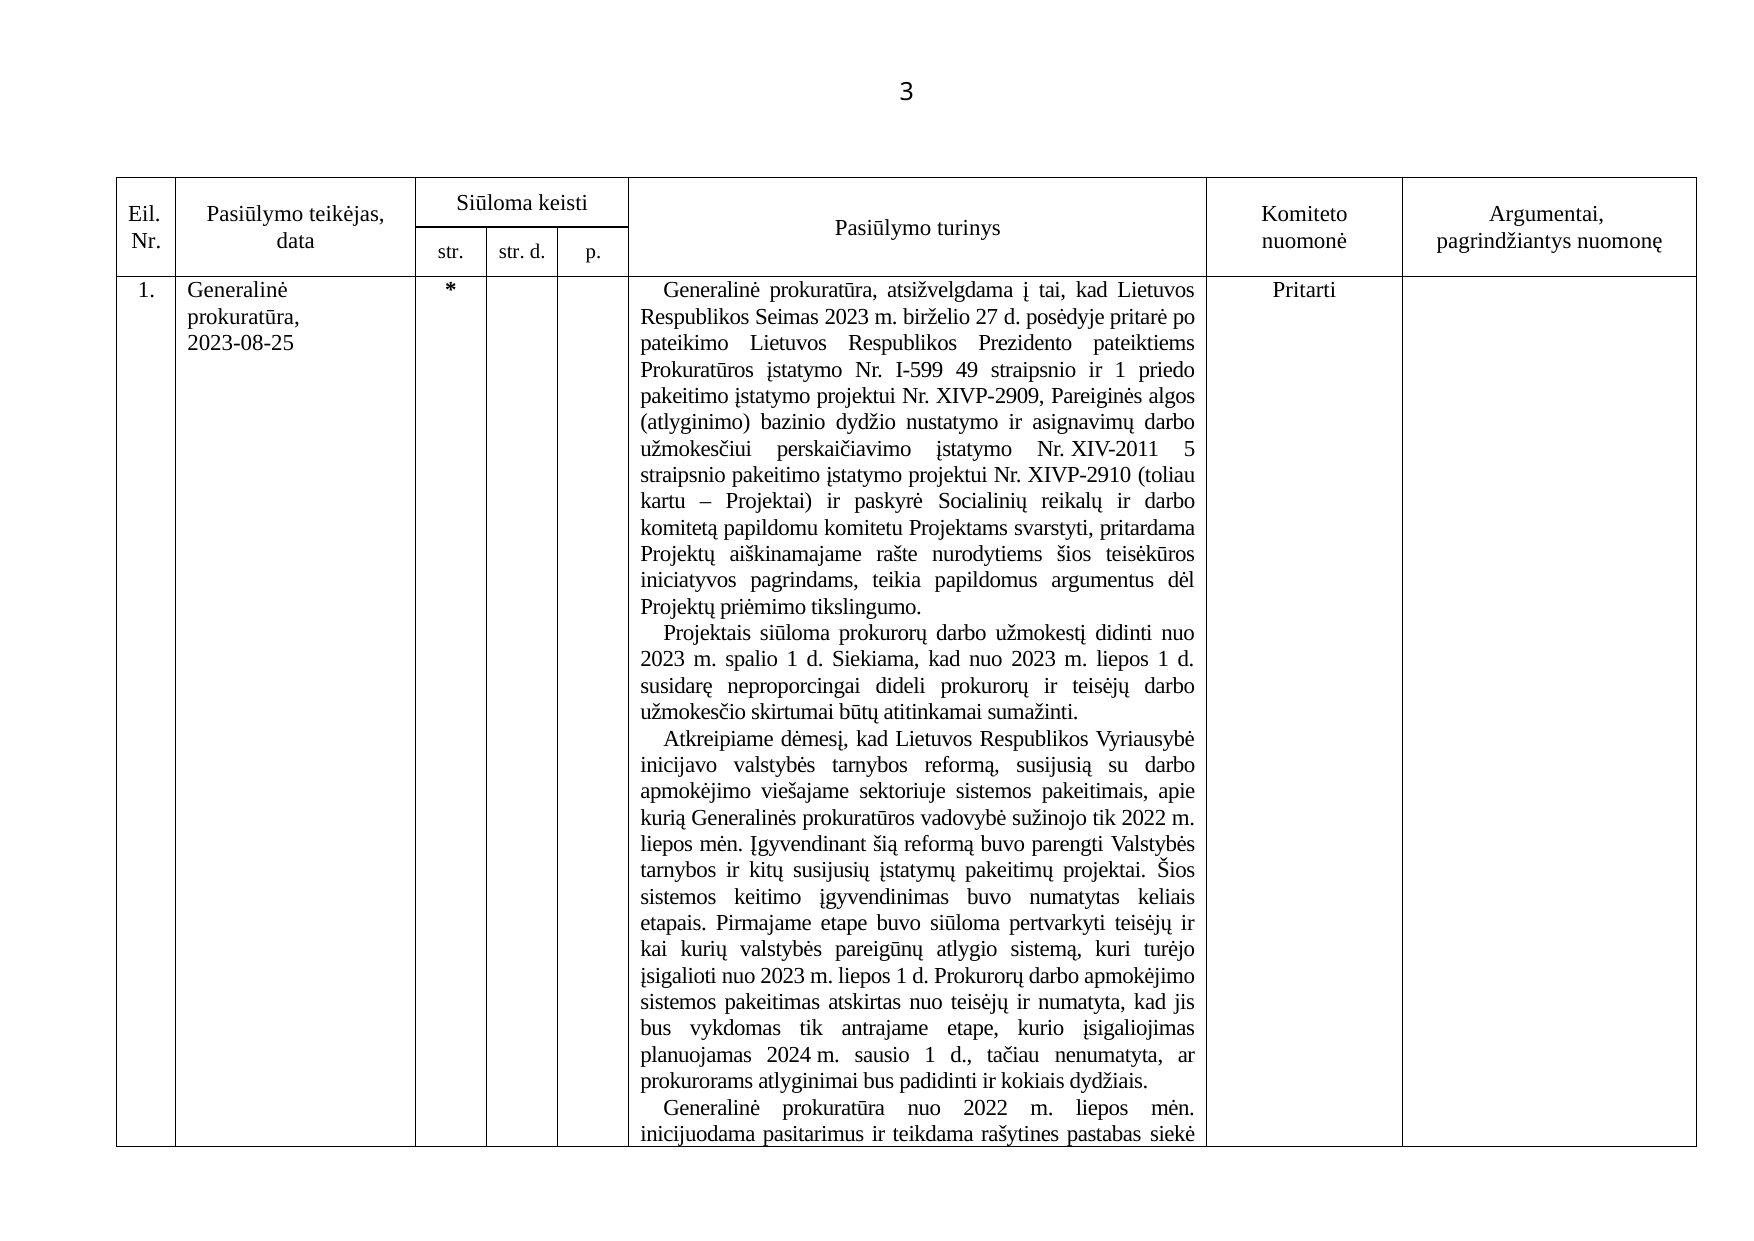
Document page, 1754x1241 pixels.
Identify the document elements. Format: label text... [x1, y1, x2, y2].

table_cell Generalinė prokuratūra, atsižvelgdama į tai, kad Lietuvos Respublikos Seimas 2023 m. birželio 27 d. posėdyje pritarė po pateikimo Lietuvos Respublikos Prezidento pateiktiems Prokuratūros įstatymo Nr. I-599 49 straipsnio ir 1 priedo pakeitimo įstatymo projektui Nr. XIVP-2909, Pareiginės algos (atlyginimo) bazinio dydžio nustatymo ir asignavimų darbo užmokesčiui perskaičiavimo įstatymo Nr. XIV-2011 5 straipsnio pakeitimo įstatymo projektui Nr. XIVP-2910 (toliau kartu – Projektai) ir paskyrė Socialinių reikalų ir darbo komitetą papildomu komitetu Projektams svarstyti, pritardama Projektų aiškinamajame rašte nurodytiems šios teisėkūros iniciatyvos pagrindams, teikia papildomus argumentus dėl Projektų priėmimo tikslingumo. Projektais siūloma prokurorų darbo užmokestį didinti nuo 2023 m. spalio 1 d. Siekiama, kad nuo 2023 m. liepos 1 d. susidarę neproporcingai dideli prokurorų ir teisėjų darbo užmokesčio skirtumai būtų atitinkamai sumažinti. Atkreipiame dėmesį, kad Lietuvos Respublikos Vyriausybė inicijavo valstybės tarnybos reformą, susijusią su darbo apmokėjimo viešajame sektoriuje sistemos pakeitimais, apie kurią Generalinės prokuratūros vadovybė sužinojo tik 2022 m. liepos mėn. Įgyvendinant šią reformą buvo parengti Valstybės tarnybos ir kitų susijusių įstatymų pakeitimų projektai. Šios sistemos keitimo įgyvendinimas buvo numatytas keliais etapais. Pirmajame etape buvo siūloma pertvarkyti teisėjų ir kai kurių valstybės pareigūnų atlygio sistemą, kuri turėjo įsigalioti nuo 2023 m. liepos 1 d. Prokurorų darbo apmokėjimo sistemos pakeitimas atskirtas nuo teisėjų ir numatyta, kad jis bus vykdomas tik antrajame etape, kurio įsigaliojimas planuojamas 2024 m. sausio 1 d., tačiau nenumatyta, ar prokurorams atlyginimai bus padidinti ir kokiais dydžiais. Generalinė prokuratūra nuo 2022 m. liepos mėn. inicijuodama pasitarimus ir teikdama rašytines pastabas siekė [629, 277, 1206, 1146]
table_header Argumentai, pagrindžiantys nuomonę [1403, 178, 1696, 276]
table_cell [487, 277, 557, 1146]
table_header Siūloma keisti [416, 178, 628, 226]
table_cell [558, 277, 628, 1146]
table_header Pasiūlymo teikėjas, data [176, 178, 415, 276]
table_header Pasiūlymo turinys [629, 178, 1206, 276]
table_cell Pritarti [1207, 277, 1402, 1146]
table_cell [1403, 277, 1696, 1146]
table_cell p. [558, 228, 628, 276]
table_header Eil. Nr. [117, 178, 175, 276]
table_header Komiteto nuomonė [1207, 178, 1402, 276]
table_cell Generalinė prokuratūra, 2023-08-25 [176, 277, 415, 1146]
table_cell * [416, 277, 486, 1146]
table_cell 1. [117, 277, 175, 1146]
table_cell str. d. [487, 228, 557, 276]
table_cell str. [416, 228, 486, 276]
